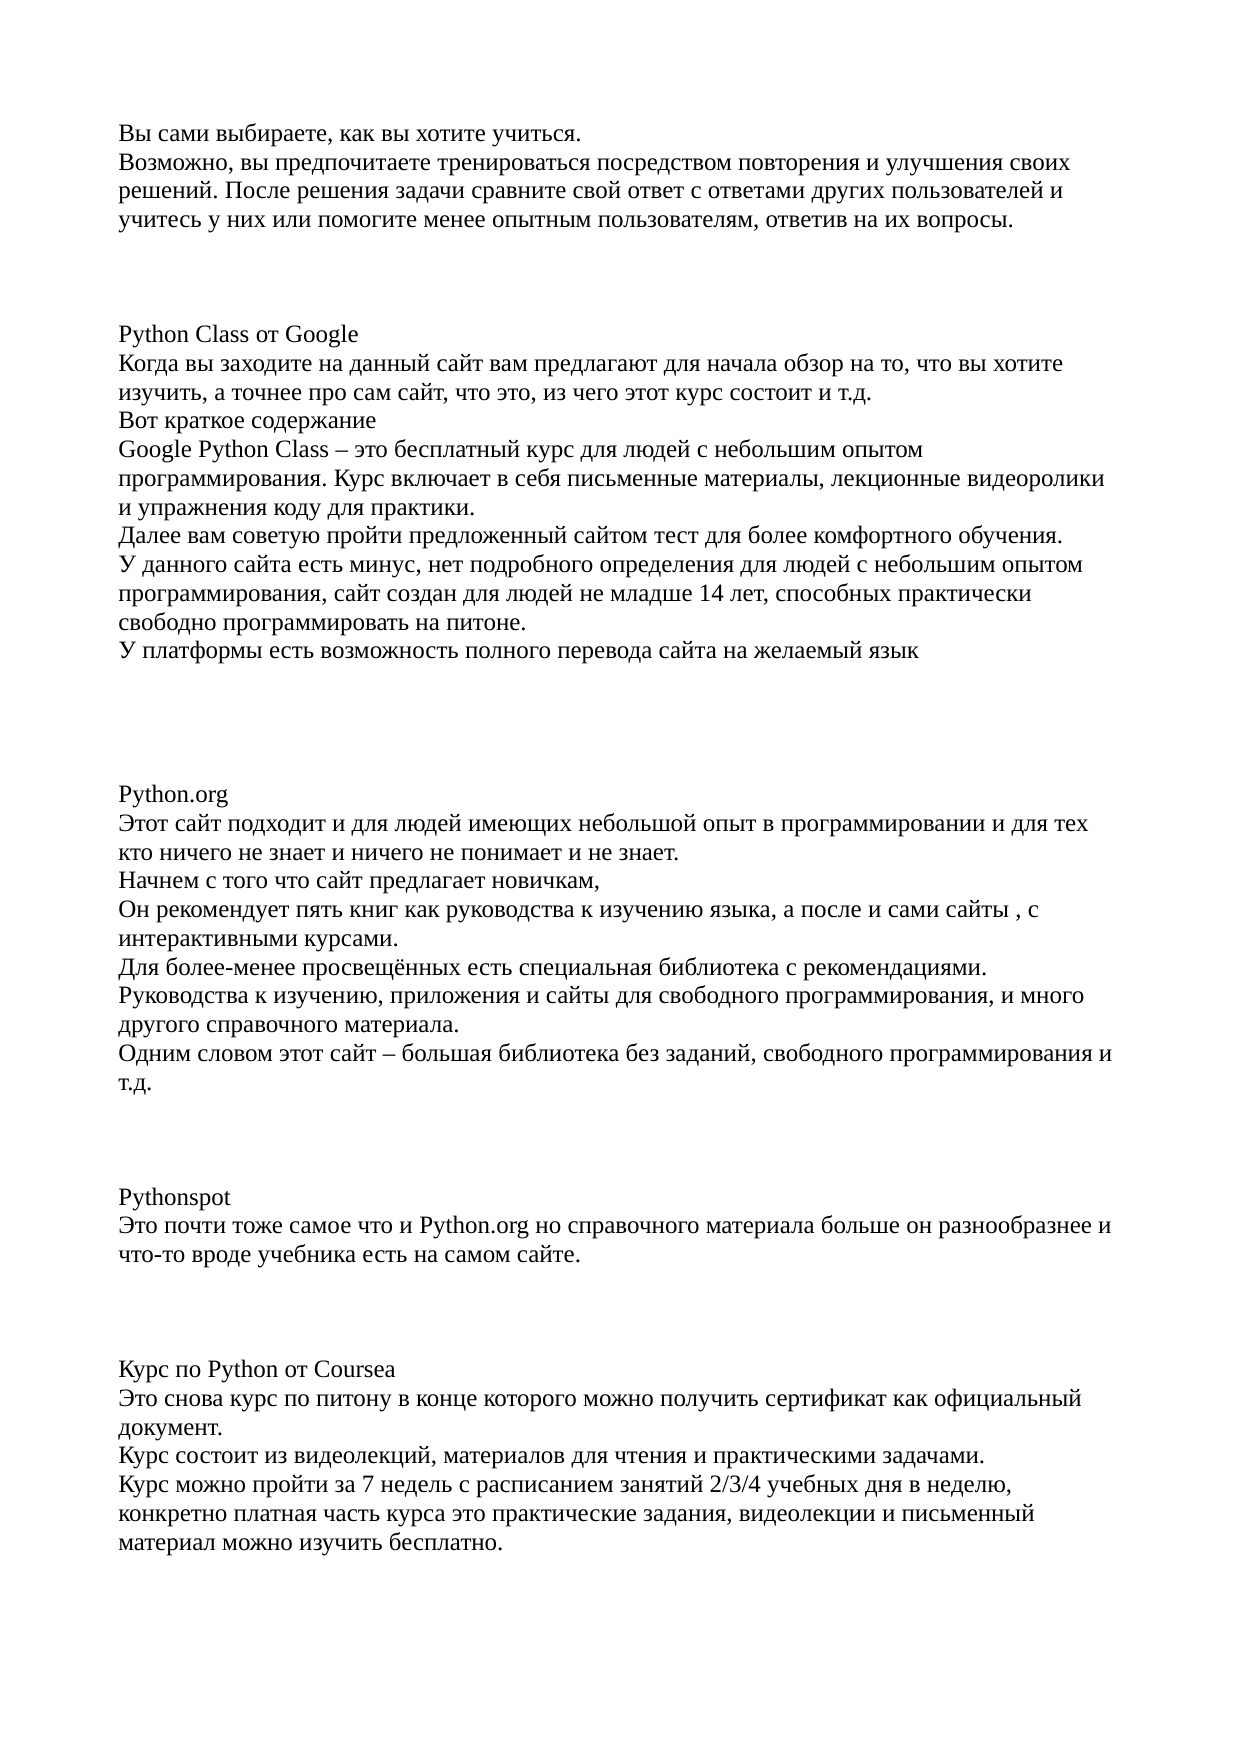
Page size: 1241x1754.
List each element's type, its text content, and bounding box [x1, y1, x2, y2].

text Начнем с того что сайт предлагает новичкам, [118, 866, 1122, 894]
text Python Class от Google [118, 319, 1122, 348]
text Вот краткое содержание [118, 406, 1122, 434]
text Python.org [118, 779, 1122, 808]
text Руководства к изучению, приложения и сайты для свободного программирования, и много другого справочного материала. [118, 981, 1122, 1038]
text Курс по Python от Coursea [118, 1354, 1122, 1383]
text Google Python Class – это бесплатный курс для людей с небольшим опытом программирования. Курс включает в себя письменные материалы, лекционные видеоролики и упражнения коду для практики. [118, 434, 1122, 521]
text Курс можно пройти за 7 недель с расписанием занятий 2/3/4 учебных дня в неделю, конкретно платная часть курса это практические задания, видеолекции и письменный материал можно изучить бесплатно. [118, 1469, 1122, 1556]
text Pythonspot [118, 1182, 1122, 1211]
text Курс состоит из видеолекций, материалов для чтения и практическими задачами. [118, 1441, 1122, 1469]
text Он рекомендует пять книг как руководства к изучению языка, а после и сами сайты , с интерактивными курсами. [118, 894, 1122, 952]
text У данного сайта есть минус, нет подробного определения для людей с небольшим опытом программирования, сайт создан для людей не младше 14 лет, способных практически свободно программировать на питоне. [118, 549, 1122, 636]
text Для более-менее просвещённых есть специальная библиотека с рекомендациями. [118, 952, 1122, 981]
text У платформы есть возможность полного перевода сайта на желаемый язык [118, 636, 1122, 664]
text Этот сайт подходит и для людей имеющих небольшой опыт в программировании и для тех кто ничего не знает и ничего не понимает и не знает. [118, 808, 1122, 866]
text Это почти тоже самое что и Python.org но справочного материала больше он разнообразнее и что-то вроде учебника есть на самом сайте. [118, 1211, 1122, 1268]
text Это снова курс по питону в конце которого можно получить сертификат как официальный документ. [118, 1383, 1122, 1441]
text Когда вы заходите на данный сайт вам предлагают для начала обзор на то, что вы хотите изучить, а точнее про сам сайт, что это, из чего этот курс состоит и т.д. [118, 348, 1122, 406]
text Далее вам советую пройти предложенный сайтом тест для более комфортного обучения. [118, 521, 1122, 549]
text Вы сами выбираете, как вы хотите учиться. [118, 118, 1122, 147]
text Одним словом этот сайт – большая библиотека без заданий, свободного программирования и т.д. [118, 1038, 1122, 1096]
text Возможно, вы предпочитаете тренироваться посредством повторения и улучшения своих решений. После решения задачи сравните свой ответ с ответами других пользователей и учитесь у них или помогите менее опытным пользователям, ответив на их вопросы. [118, 147, 1122, 233]
